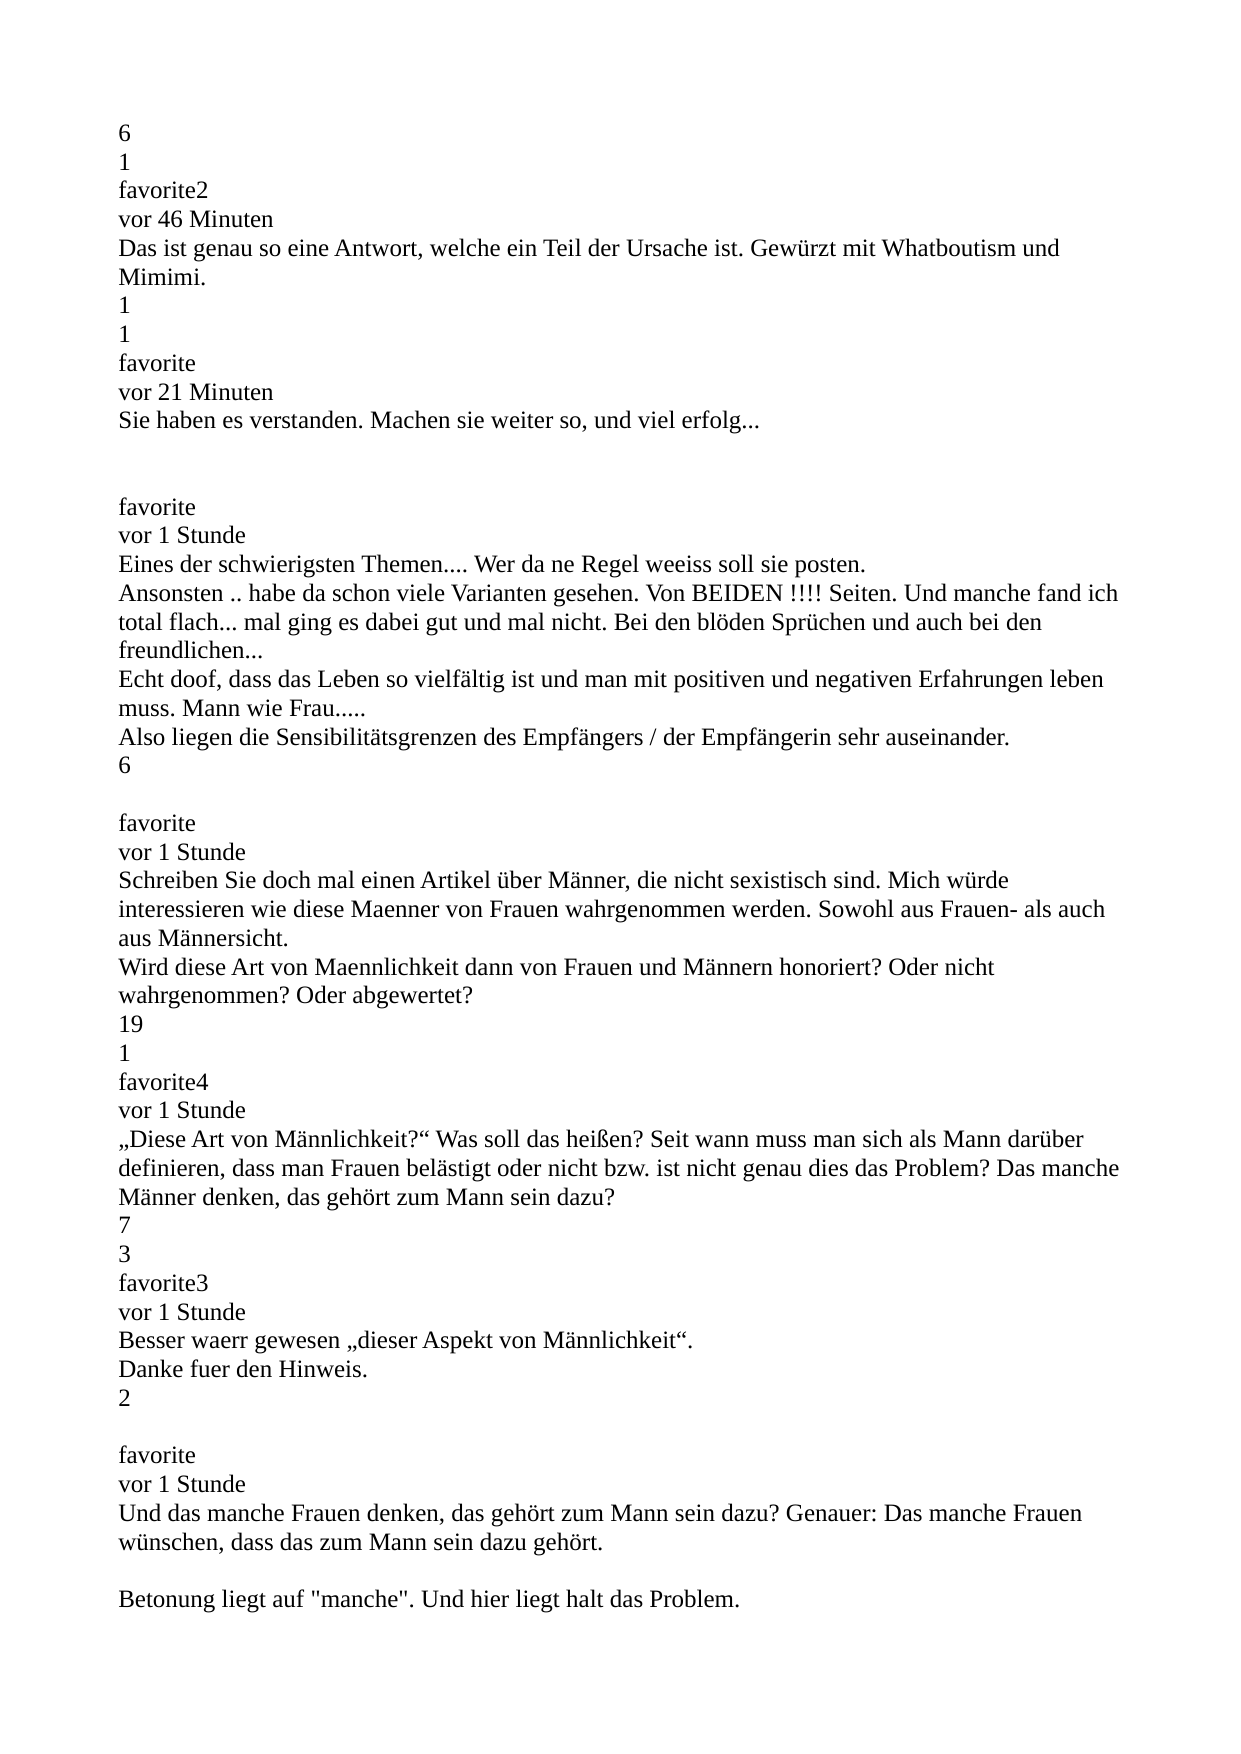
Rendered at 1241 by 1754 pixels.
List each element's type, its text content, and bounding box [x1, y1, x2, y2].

text 1 [118, 1038, 1122, 1067]
text 6 [118, 118, 1122, 147]
text vor 1 Stunde [118, 521, 1122, 549]
text favorite3 [118, 1268, 1122, 1297]
text Schreiben Sie doch mal einen Artikel über Männer, die nicht sexistisch sind. Mich würde interessieren wie diese Maenner von Frauen wahrgenommen werden. Sowohl aus Frauen- als auch aus Männersicht. [118, 866, 1122, 952]
text 1 [118, 319, 1122, 348]
text Sie haben es verstanden. Machen sie weiter so, und viel erfolg... [118, 406, 1122, 434]
text favorite [118, 348, 1122, 377]
text favorite [118, 808, 1122, 837]
text Betonung liegt auf "manche". Und hier liegt halt das Problem. [118, 1584, 1122, 1613]
text Wird diese Art von Maennlichkeit dann von Frauen und Männern honoriert? Oder nicht wahrgenommen? Oder abgewertet? [118, 952, 1122, 1009]
text 1 [118, 147, 1122, 176]
text Ansonsten .. habe da schon viele Varianten gesehen. Von BEIDEN !!!! Seiten. Und manche fand ich total flach... mal ging es dabei gut und mal nicht. Bei den blöden Sprüchen und auch bei den freundlichen... [118, 578, 1122, 664]
text Eines der schwierigsten Themen.... Wer da ne Regel weeiss soll sie posten. [118, 549, 1122, 578]
text 6 [118, 751, 1122, 779]
text „Diese Art von Männlichkeit?“ Was soll das heißen? Seit wann muss man sich als Mann darüber definieren, dass man Frauen belästigt oder nicht bzw. ist nicht genau dies das Problem? Das manche Männer denken, das gehört zum Mann sein dazu? [118, 1124, 1122, 1211]
text 7 [118, 1211, 1122, 1239]
text vor 21 Minuten [118, 377, 1122, 406]
text 2 [118, 1383, 1122, 1412]
text Und das manche Frauen denken, das gehört zum Mann sein dazu? Genauer: Das manche Frauen wünschen, dass das zum Mann sein dazu gehört. [118, 1498, 1122, 1556]
text vor 1 Stunde [118, 1469, 1122, 1498]
text Das ist genau so eine Antwort, welche ein Teil der Ursache ist. Gewürzt mit Whatboutism und Mimimi. [118, 233, 1122, 291]
text favorite2 [118, 176, 1122, 204]
text vor 46 Minuten [118, 204, 1122, 233]
text vor 1 Stunde [118, 837, 1122, 866]
text Also liegen die Sensibilitätsgrenzen des Empfängers / der Empfängerin sehr auseinander. [118, 722, 1122, 751]
text 3 [118, 1239, 1122, 1268]
text vor 1 Stunde [118, 1297, 1122, 1326]
text Danke fuer den Hinweis. [118, 1354, 1122, 1383]
text 19 [118, 1009, 1122, 1038]
text favorite [118, 492, 1122, 521]
text Besser waerr gewesen „dieser Aspekt von Männlichkeit“. [118, 1326, 1122, 1354]
text favorite [118, 1441, 1122, 1469]
text vor 1 Stunde [118, 1096, 1122, 1124]
text 1 [118, 291, 1122, 319]
text favorite4 [118, 1067, 1122, 1096]
text Echt doof, dass das Leben so vielfältig ist und man mit positiven und negativen Erfahrungen leben muss. Mann wie Frau..... [118, 664, 1122, 722]
